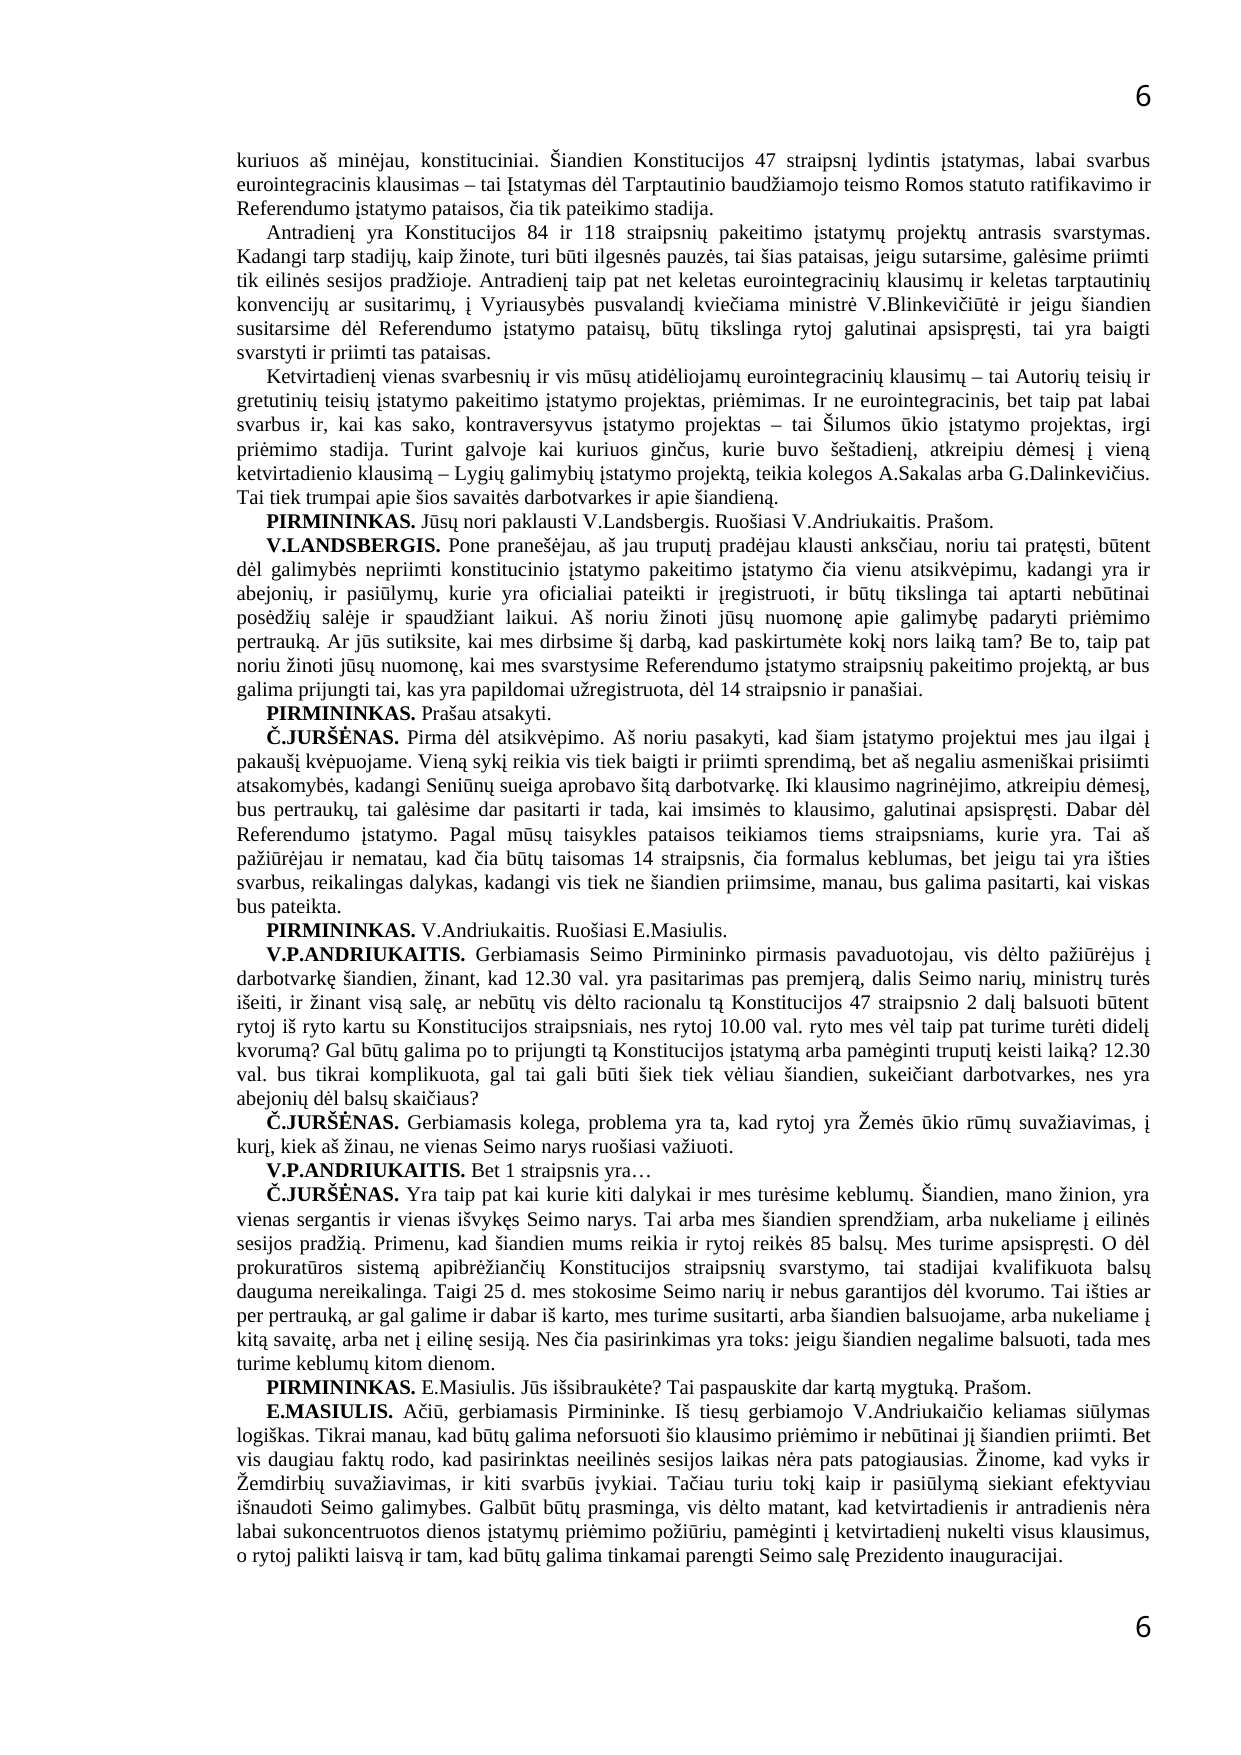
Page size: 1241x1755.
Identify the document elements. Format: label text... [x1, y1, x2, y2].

text Č.JURŠĖNAS. Pirma dėl atsikvėpimo. Aš noriu pasakyti, kad šiam įstatymo projektui mes jau ilgai į pakaušį kvėpuojame. Vieną sykį reikia vis tiek baigti ir priimti sprendimą, bet aš negaliu asmeniškai prisiimti atsakomybės, kadangi Seniūnų sueiga aprobavo šitą darbotvarkę. Iki klausimo nagrinėjimo, atkreipiu dėmesį, bus pertraukų, tai galėsime dar pasitarti ir tada, kai imsimės to klausimo, galutinai apsispręsti. Dabar dėl Referendumo įstatymo. Pagal mūsų taisykles pataisos teikiamos tiems straipsniams, kurie yra. Tai aš pažiūrėjau ir nematau, kad čia būtų taisomas 14 straipsnis, čia formalus keblumas, bet jeigu tai yra išties svarbus, reikalingas dalykas, kadangi vis tiek ne šiandien priimsime, manau, bus galima pasitarti, kai viskas bus pateikta. [236, 725, 1152, 918]
text V.P.ANDRIUKAITIS. Gerbiamasis Seimo Pirmininko pirmasis pavaduotojau, vis dėlto pažiūrėjus į darbotvarkę šiandien, žinant, kad 12.30 val. yra pasitarimas pas premjerą, dalis Seimo narių, ministrų turės išeiti, ir žinant visą salę, ar nebūtų vis dėlto racionalu tą Konstitucijos 47 straipsnio 2 dalį balsuoti būtent rytoj iš ryto kartu su Konstitucijos straipsniais, nes rytoj 10.00 val. ryto mes vėl taip pat turime turėti didelį kvorumą? Gal būtų galima po to prijungti tą Konstitucijos įstatymą arba pamėginti truputį keisti laiką? 12.30 val. bus tikrai komplikuota, gal tai gali būti šiek tiek vėliau šiandien, sukeičiant darbotvarkes, nes yra abejonių dėl balsų skaičiaus? [236, 942, 1152, 1110]
text Ketvirtadienį vienas svarbesnių ir vis mūsų atidėliojamų eurointegracinių klausimų – tai Autorių teisių ir gretutinių teisių įstatymo pakeitimo įstatymo projektas, priėmimas. Ir ne eurointegracinis, bet taip pat labai svarbus ir, kai kas sako, kontraversyvus įstatymo projektas – tai Šilumos ūkio įstatymo projektas, irgi priėmimo stadija. Turint galvoje kai kuriuos ginčus, kurie buvo šeštadienį, atkreipiu dėmesį į vieną ketvirtadienio klausimą – Lygių galimybių įstatymo projektą, teikia kolegos A.Sakalas arba G.Dalinkevičius. Tai tiek trumpai apie šios savaitės darbotvarkes ir apie šiandieną. [236, 364, 1152, 509]
text PIRMININKAS. E.Masiulis. Jūs išsibraukėte? Tai paspauskite dar kartą mygtuką. Prašom. [236, 1375, 1152, 1399]
text Č.JURŠĖNAS. Yra taip pat kai kurie kiti dalykai ir mes turėsime keblumų. Šiandien, mano žinion, yra vienas sergantis ir vienas išvykęs Seimo narys. Tai arba mes šiandien sprendžiam, arba nukeliame į eilinės sesijos pradžią. Primenu, kad šiandien mums reikia ir rytoj reikės 85 balsų. Mes turime apsispręsti. O dėl prokuratūros sistemą apibrėžiančių Konstitucijos straipsnių svarstymo, tai stadijai kvalifikuota balsų dauguma nereikalinga. Taigi 25 d. mes stokosime Seimo narių ir nebus garantijos dėl kvorumo. Tai išties ar per pertrauką, ar gal galime ir dabar iš karto, mes turime susitarti, arba šiandien balsuojame, arba nukeliame į kitą savaitę, arba net į eilinę sesiją. Nes čia pasirinkimas yra toks: jeigu šiandien negalime balsuoti, tada mes turime keblumų kitom dienom. [236, 1182, 1152, 1375]
text kuriuos aš minėjau, konstituciniai. Šiandien Konstitucijos 47 straipsnį lydintis įstatymas, labai svarbus eurointegracinis klausimas – tai Įstatymas dėl Tarptautinio baudžiamojo teismo Romos statuto ratifikavimo ir Referendumo įstatymo pataisos, čia tik pateikimo stadija. [236, 148, 1152, 220]
text PIRMININKAS. Jūsų nori paklausti V.Landsbergis. Ruošiasi V.Andriukaitis. Prašom. [236, 509, 1152, 533]
text PIRMININKAS. V.Andriukaitis. Ruošiasi E.Masiulis. [236, 918, 1152, 942]
text Antradienį yra Konstitucijos 84 ir 118 straipsnių pakeitimo įstatymų projektų antrasis svarstymas. Kadangi tarp stadijų, kaip žinote, turi būti ilgesnės pauzės, tai šias pataisas, jeigu sutarsime, galėsime priimti tik eilinės sesijos pradžioje. Antradienį taip pat net keletas eurointegracinių klausimų ir keletas tarptautinių konvencijų ar susitarimų, į Vyriausybės pusvalandį kviečiama ministrė V.Blinkevičiūtė ir jeigu šiandien susitarsime dėl Referendumo įstatymo pataisų, būtų tikslinga rytoj galutinai apsispręsti, tai yra baigti svarstyti ir priimti tas pataisas. [236, 220, 1152, 364]
text V.LANDSBERGIS. Pone pranešėjau, aš jau truputį pradėjau klausti anksčiau, noriu tai pratęsti, būtent dėl galimybės nepriimti konstitucinio įstatymo pakeitimo įstatymo čia vienu atsikvėpimu, kadangi yra ir abejonių, ir pasiūlymų, kurie yra oficialiai pateikti ir įregistruoti, ir būtų tikslinga tai aptarti nebūtinai posėdžių salėje ir spaudžiant laikui. Aš noriu žinoti jūsų nuomonę apie galimybę padaryti priėmimo pertrauką. Ar jūs sutiksite, kai mes dirbsime šį darbą, kad paskirtumėte kokį nors laiką tam? Be to, taip pat noriu žinoti jūsų nuomonę, kai mes svarstysime Referendumo įstatymo straipsnių pakeitimo projektą, ar bus galima prijungti tai, kas yra papildomai užregistruota, dėl 14 straipsnio ir panašiai. [236, 533, 1152, 701]
text PIRMININKAS. Prašau atsakyti. [236, 701, 1152, 725]
text V.P.ANDRIUKAITIS. Bet 1 straipsnis yra… [236, 1158, 1152, 1182]
text Č.JURŠĖNAS. Gerbiamasis kolega, problema yra ta, kad rytoj yra Žemės ūkio rūmų suvažiavimas, į kurį, kiek aš žinau, ne vienas Seimo narys ruošiasi važiuoti. [236, 1110, 1152, 1158]
text E.MASIULIS. Ačiū, gerbiamasis Pirmininke. Iš tiesų gerbiamojo V.Andriukaičio keliamas siūlymas logiškas. Tikrai manau, kad būtų galima neforsuoti šio klausimo priėmimo ir nebūtinai jį šiandien priimti. Bet vis daugiau faktų rodo, kad pasirinktas neeilinės sesijos laikas nėra pats patogiausias. Žinome, kad vyks ir Žemdirbių suvažiavimas, ir kiti svarbūs įvykiai. Tačiau turiu tokį kaip ir pasiūlymą siekiant efektyviau išnaudoti Seimo galimybes. Galbūt būtų prasminga, vis dėlto matant, kad ketvirtadienis ir antradienis nėra labai sukoncentruotos dienos įstatymų priėmimo požiūriu, pamėginti į ketvirtadienį nukelti visus klausimus, o rytoj palikti laisvą ir tam, kad būtų galima tinkamai parengti Seimo salę Prezidento inauguracijai. [236, 1399, 1152, 1567]
